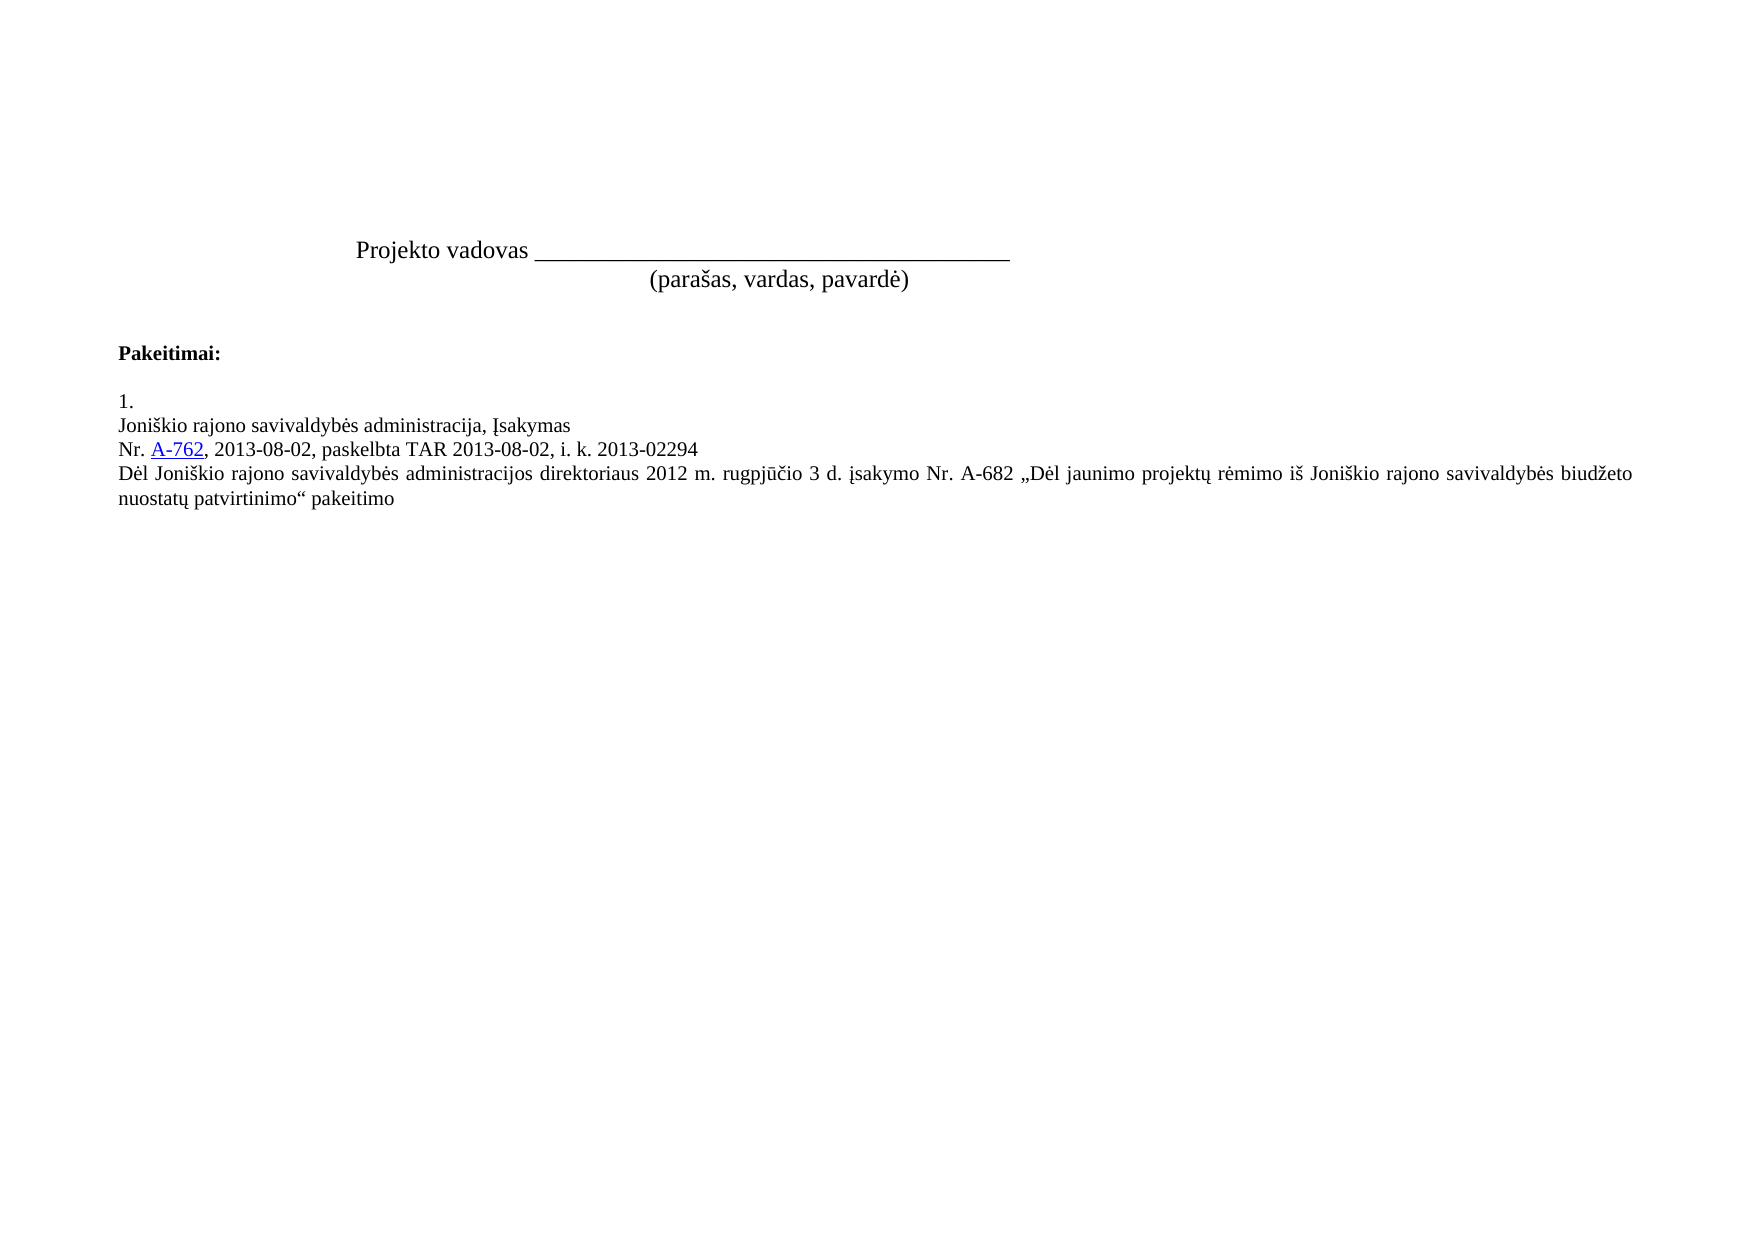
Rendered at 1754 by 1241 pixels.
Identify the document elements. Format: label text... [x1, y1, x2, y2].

text Dėl Joniškio rajono savivaldybės administracijos direktoriaus 2012 m. rugpjūčio 3 d. įsakymo Nr. A-682 „Dėl jaunimo projektų rėmimo iš Joniškio rajono savivaldybės biudžeto nuostatų patvirtinimo“ pakeitimo [118, 461, 1636, 509]
text (parašas, vardas, pavardė) [649, 264, 1636, 293]
text Joniškio rajono savivaldybės administracija, Įsakymas [118, 413, 1636, 437]
text Nr. A-762, 2013-08-02, paskelbta TAR 2013-08-02, i. k. 2013-02294 [118, 437, 1636, 461]
text Projekto vadovas ______________________________________ [356, 235, 1636, 264]
text 1. [118, 389, 1636, 413]
text Pakeitimai: [118, 341, 1636, 365]
